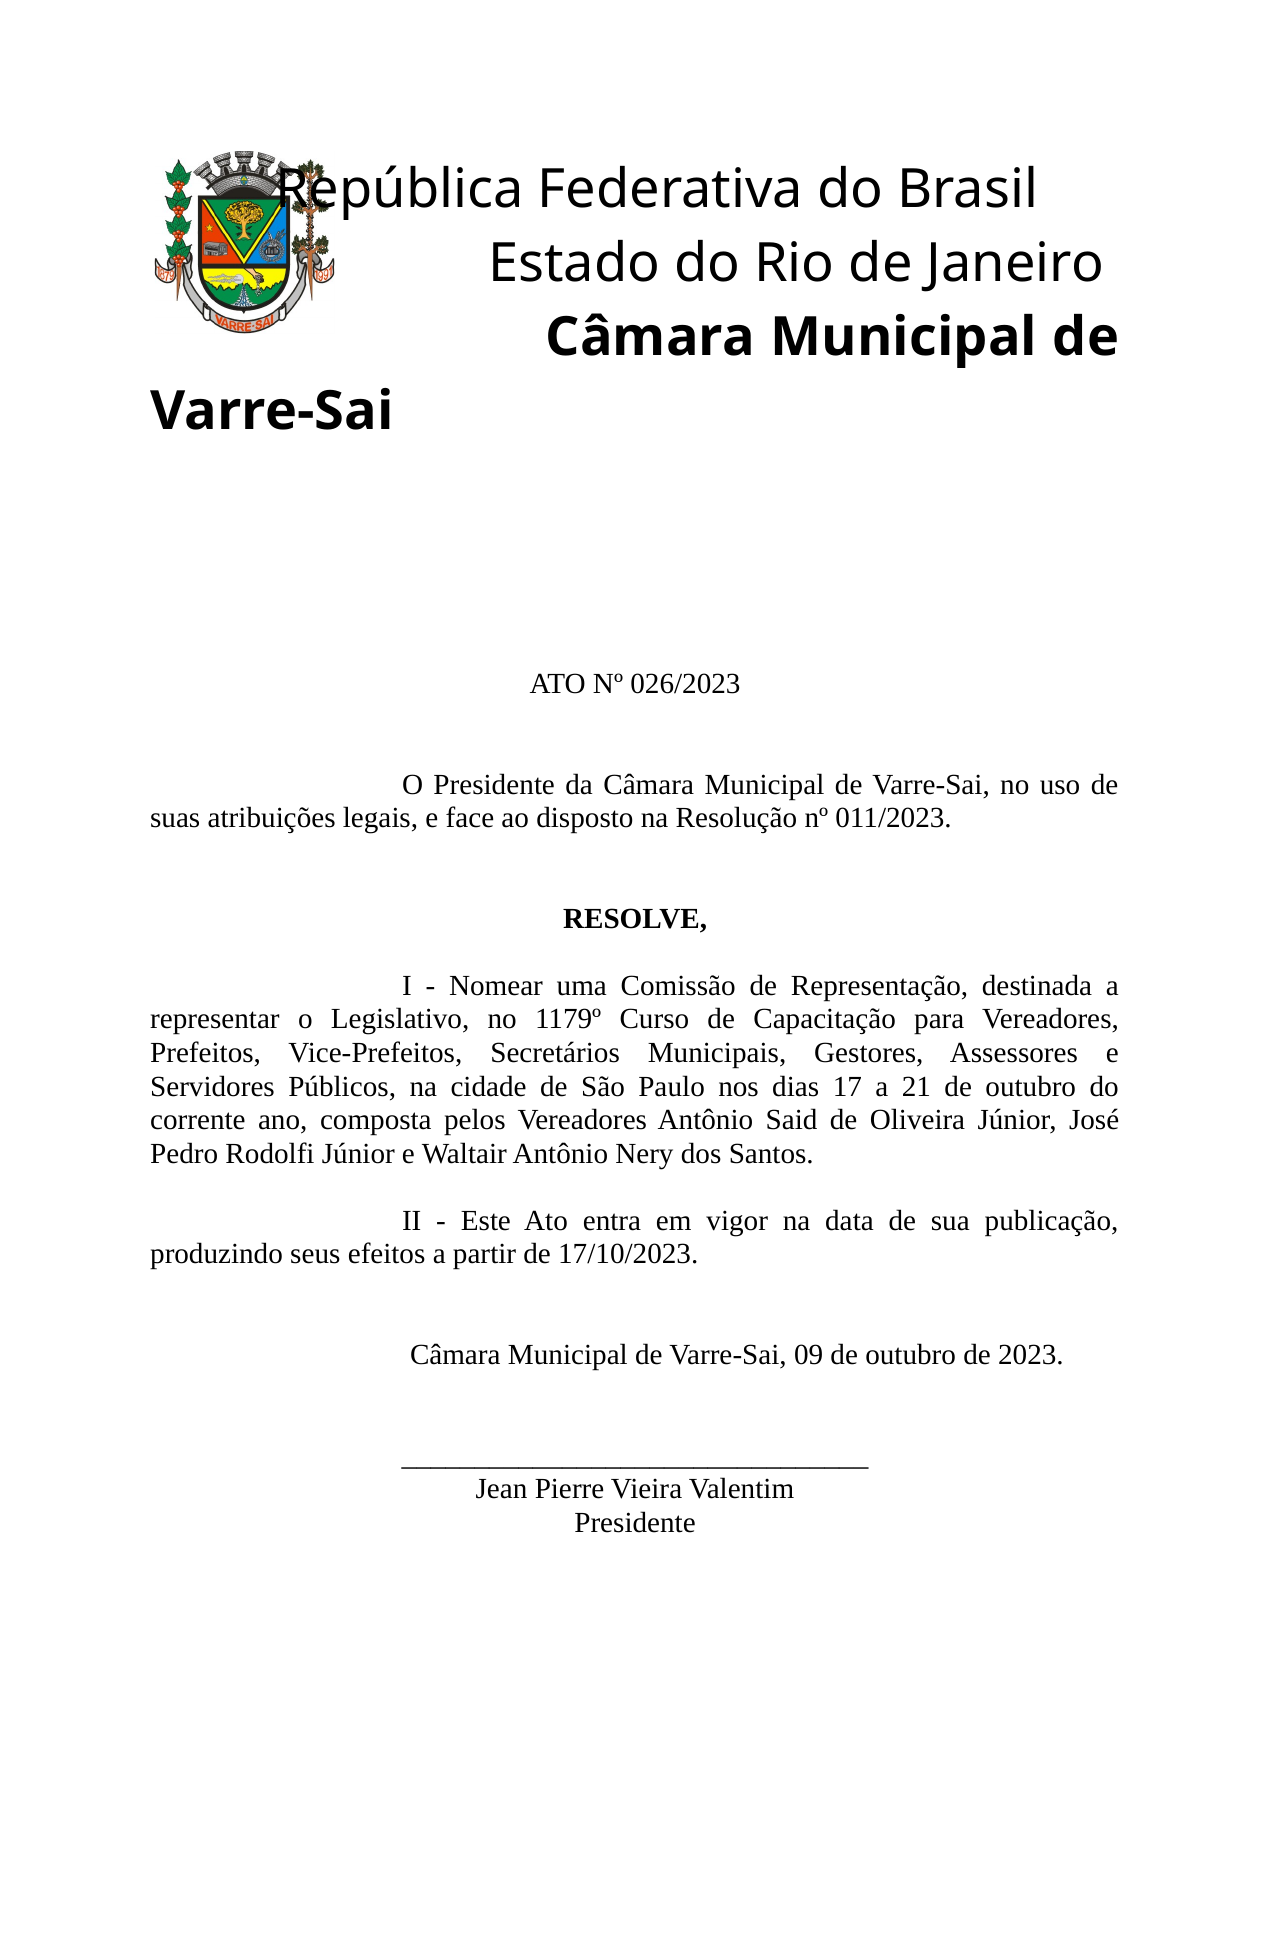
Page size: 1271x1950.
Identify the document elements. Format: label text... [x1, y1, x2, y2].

text ________________________________ [150, 1438, 1119, 1471]
picture [316, 181, 331, 190]
text RESOLVE, [150, 901, 1119, 934]
text I - Nomear uma Comissão de Representação, destinada a representar o Legislativo, no 1179º Curso de Capacitação para Vereadores, Prefeitos, Vice-Prefeitos, Secretários Municipais, Gestores, Assessores e Servidores Públicos, na cidade de São Paulo nos dias 17 a 21 de outubro do corrente ano, composta pelos Vereadores Antônio Said de Oliveira Júnior, José Pedro Rodolfi Júnior e Waltair Antônio Nery dos Santos. [150, 968, 1119, 1169]
text ATO Nº 026/2023 [150, 666, 1119, 700]
text Presidente [150, 1505, 1119, 1538]
text Câmara Municipal de Varre-Sai, 09 de outubro de 2023. [150, 1337, 1119, 1371]
picture [154, 151, 335, 334]
text O Presidente da Câmara Municipal de Varre-Sai, no uso de suas atribuições legais, e face ao disposto na Resolução nº 011/2023. [150, 767, 1119, 834]
text II - Este Ato entra em vigor na data de sua publicação, produzindo seus efeitos a partir de 17/10/2023. [150, 1203, 1119, 1270]
text Jean Pierre Vieira Valentim [150, 1471, 1119, 1505]
